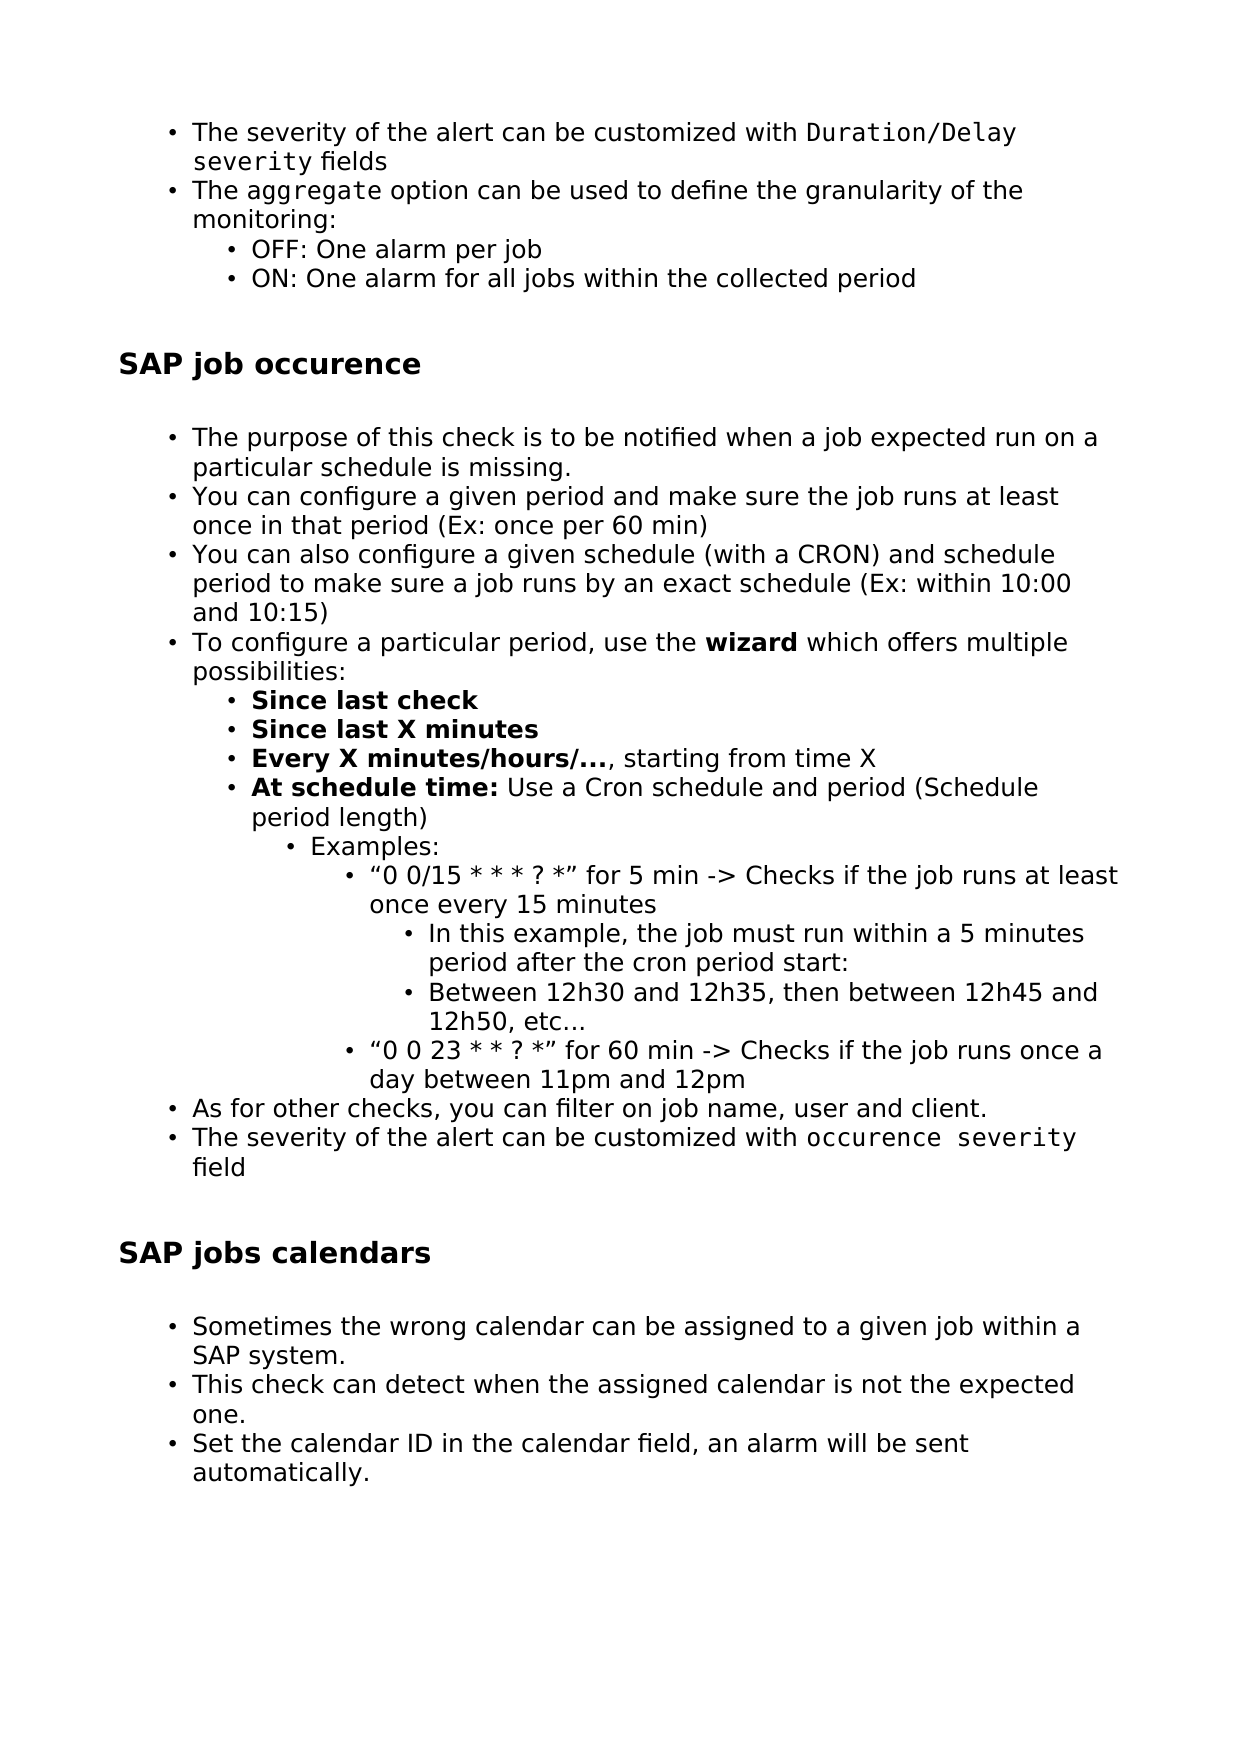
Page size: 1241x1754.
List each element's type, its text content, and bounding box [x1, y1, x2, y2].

list Between 12h30 and 12h35, then between 12h45 and 12h50, etc... [413, 978, 1122, 1036]
subtitle SAP jobs calendars [118, 1236, 1122, 1270]
list Since last X minutes [236, 715, 1122, 744]
subtitle SAP job occurence [118, 348, 1122, 382]
list “0 0/15 * * * ? *” for 5 min -> Checks if the job runs at least once every 15 minutes [354, 861, 1122, 919]
list Since last check [236, 686, 1122, 715]
list You can also configure a given schedule (with a CRON) and schedule period to make sure a job runs by an exact schedule (Ex: within 10:00 and 10:15) [177, 540, 1122, 628]
list The severity of the alert can be customized with occurence severity field [177, 1123, 1122, 1182]
list You can configure a given period and make sure the job runs at least once in that period (Ex: once per 60 min) [177, 482, 1122, 540]
list The purpose of this check is to be notified when a job expected run on a particular schedule is missing. [177, 423, 1122, 482]
list ON: One alarm for all jobs within the collected period [236, 264, 1122, 293]
list The aggregate option can be used to define the granularity of the monitoring: [177, 176, 1122, 235]
list To configure a particular period, use the wizard which offers multiple possibilities: [177, 628, 1122, 686]
list Examples: [295, 832, 1122, 861]
list “0 0 23 * * ? *” for 60 min -> Checks if the job runs once a day between 11pm and 12pm [354, 1036, 1122, 1094]
list Sometimes the wrong calendar can be assigned to a given job within a SAP system. [177, 1312, 1122, 1371]
list In this example, the job must run within a 5 minutes period after the cron period start: [413, 919, 1122, 978]
list OFF: One alarm per job [236, 235, 1122, 264]
list At schedule time: Use a Cron schedule and period (Schedule period length) [236, 773, 1122, 832]
list This check can detect when the assigned calendar is not the expected one. [177, 1371, 1122, 1429]
list Every X minutes/hours/..., starting from time X [236, 744, 1122, 773]
list The severity of the alert can be customized with Duration/Delay severity fields [177, 118, 1122, 176]
list As for other checks, you can filter on job name, user and client. [177, 1094, 1122, 1123]
list Set the calendar ID in the calendar field, an alarm will be sent automatically. [177, 1429, 1122, 1487]
